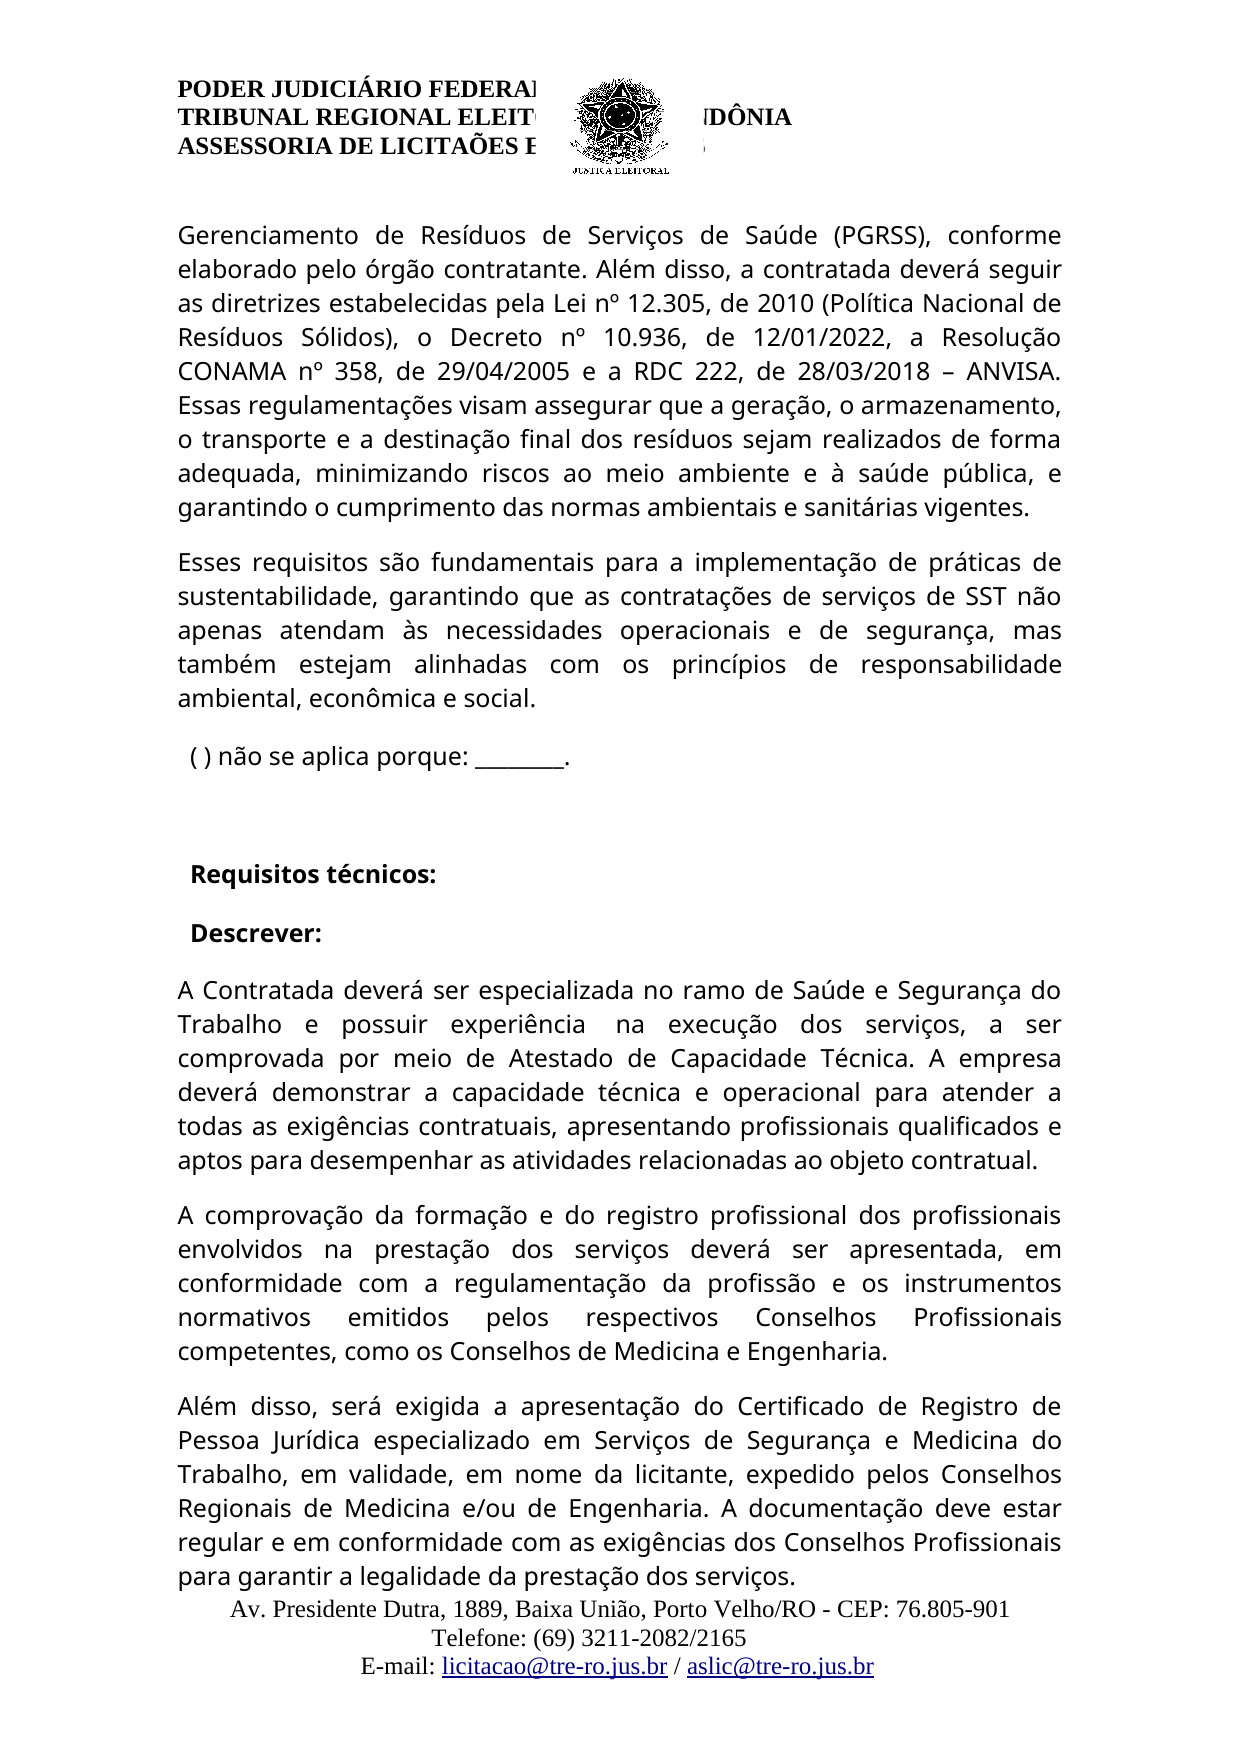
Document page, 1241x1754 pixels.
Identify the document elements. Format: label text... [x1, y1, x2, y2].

text Gerenciamento de Resíduos de Serviços de Saúde (PGRSS), conforme elaborado pelo órgão contratante. Além disso, a contratada deverá seguir as diretrizes estabelecidas pela Lei nº 12.305, de 2010 (Política Nacional de Resíduos Sólidos), o Decreto nº 10.936, de 12/01/2022, a Resolução CONAMA nº 358, de 29/04/2005 e a RDC 222, de 28/03/2018 – ANVISA. Essas regulamentações visam assegurar que a geração, o armazenamento, o transporte e a destinação final dos resíduos sejam realizados de forma adequada, minimizando riscos ao meio ambiente e à saúde pública, e garantindo o cumprimento das normas ambientais e sanitárias vigentes. [177, 217, 1063, 524]
text ( ) não se aplica porque: ________. [190, 738, 1051, 772]
text Requisitos técnicos: [190, 856, 1051, 890]
text Esses requisitos são fundamentais para a implementação de práticas de sustentabilidade, garantindo que as contratações de serviços de SST não apenas atendam às necessidades operacionais e de segurança, mas também estejam alinhadas com os princípios de responsabilidade ambiental, econômica e social. [177, 545, 1063, 715]
text Descrever: [190, 915, 1051, 949]
text Além disso, será exigida a apresentação do Certificado de Registro de Pessoa Jurídica especializado em Serviços de Segurança e Medicina do Trabalho, em validade, em nome da licitante, expedido pelos Conselhos Regionais de Medicina e/ou de Engenharia. A documentação deve estar regular e em conformidade com as exigências dos Conselhos Profissionais para garantir a legalidade da prestação dos serviços. [177, 1389, 1063, 1593]
text A Contratada deverá ser especializada no ramo de Saúde e Segurança do Trabalho e possuir experiência na execução dos serviços, a ser comprovada por meio de Atestado de Capacidade Técnica. A empresa deverá demonstrar a capacidade técnica e operacional para atender a todas as exigências contratuais, apresentando profissionais qualificados e aptos para desempenhar as atividades relacionadas ao objeto contratual. [177, 972, 1063, 1177]
text A comprovação da formação e do registro profissional dos profissionais envolvidos na prestação dos serviços deverá ser apresentada, em conformidade com a regulamentação da profissão e os instrumentos normativos emitidos pelos respectivos Conselhos Profissionais competentes, como os Conselhos de Medicina e Engenharia. [177, 1197, 1063, 1368]
